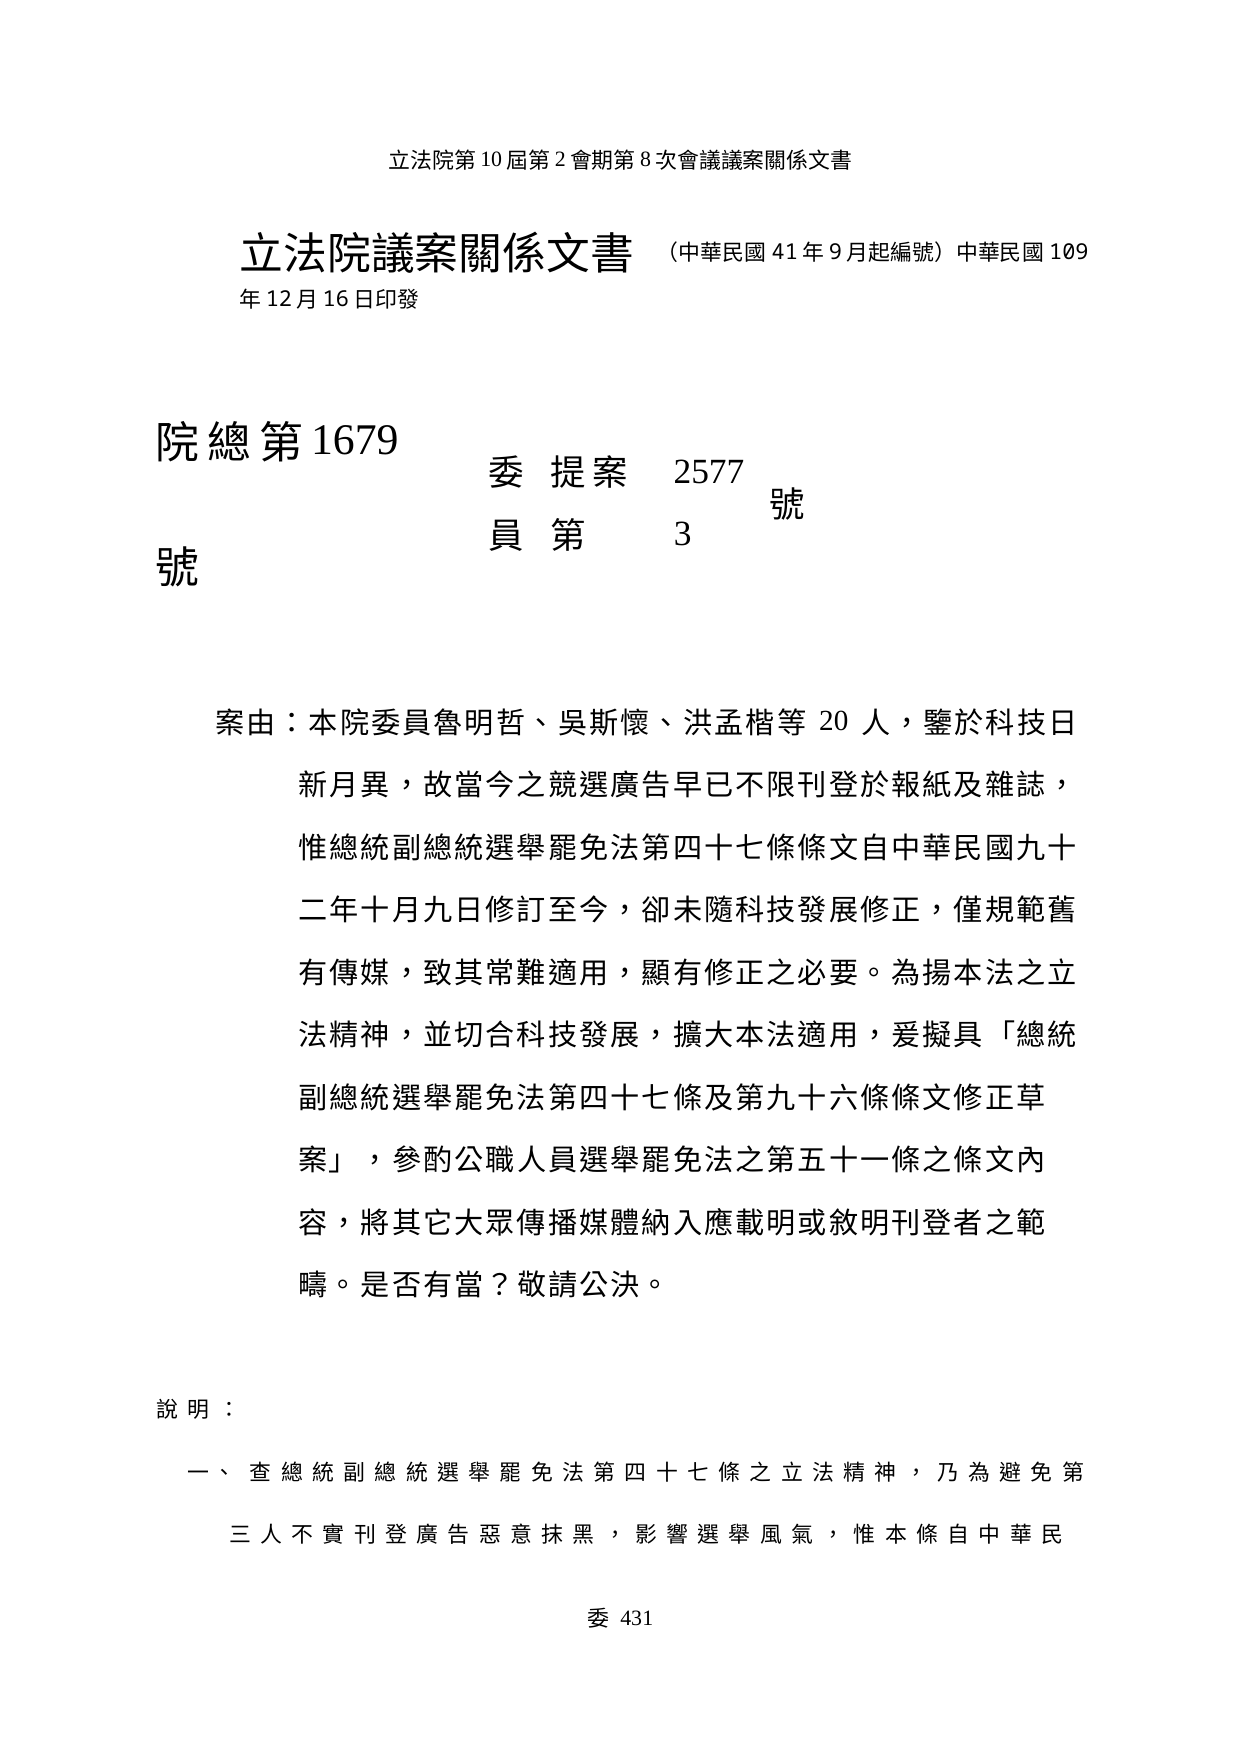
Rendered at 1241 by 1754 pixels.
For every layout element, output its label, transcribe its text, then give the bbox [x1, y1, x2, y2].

text 說明： [151, 1377, 1089, 1439]
table_header [804, 377, 819, 627]
table_header [800, 377, 804, 627]
text 立法院議案關係文書 （中華民國41年9月起編號）中華民國109年12月16日印發 [239, 219, 1089, 314]
text 一、查總統副總統選舉罷免法第四十七條之立法精神，乃為避免第三人不實刊登廣告惡意抹黑，影響選舉風氣，惟本條自中華民 [173, 1439, 1089, 1564]
text 案由：本院委員魯明哲、吳斯懷、洪孟楷等20人，鑒於科技日新月異，故當今之競選廣告早已不限刊登於報紙及雜誌，惟總統副總統選舉罷免法第四十七條條文自中華民國九十二年十月九日修訂至今，卻未隨科技發展修正，僅規範舊有傳媒，致其常難適用，顯有修正之必要。為揚本法之立法精神，並切合科技發展，擴大本法適用，爰擬具「總統副總統選舉罷免法第四十七條及第九十六條條文修正草案」，參酌公職人員選舉罷免法之第五十一條之條文內容，將其它大眾傳播媒體納入應載明或敘明刊登者之範疇。是否有當？敬請公決。 [206, 689, 1089, 1314]
table_header 院總第1679號 [151, 377, 431, 627]
table_header 25773 [651, 377, 763, 627]
table_header 號 [763, 377, 799, 627]
table_header 委員 [431, 377, 545, 627]
table_header 提案第 [545, 377, 651, 627]
